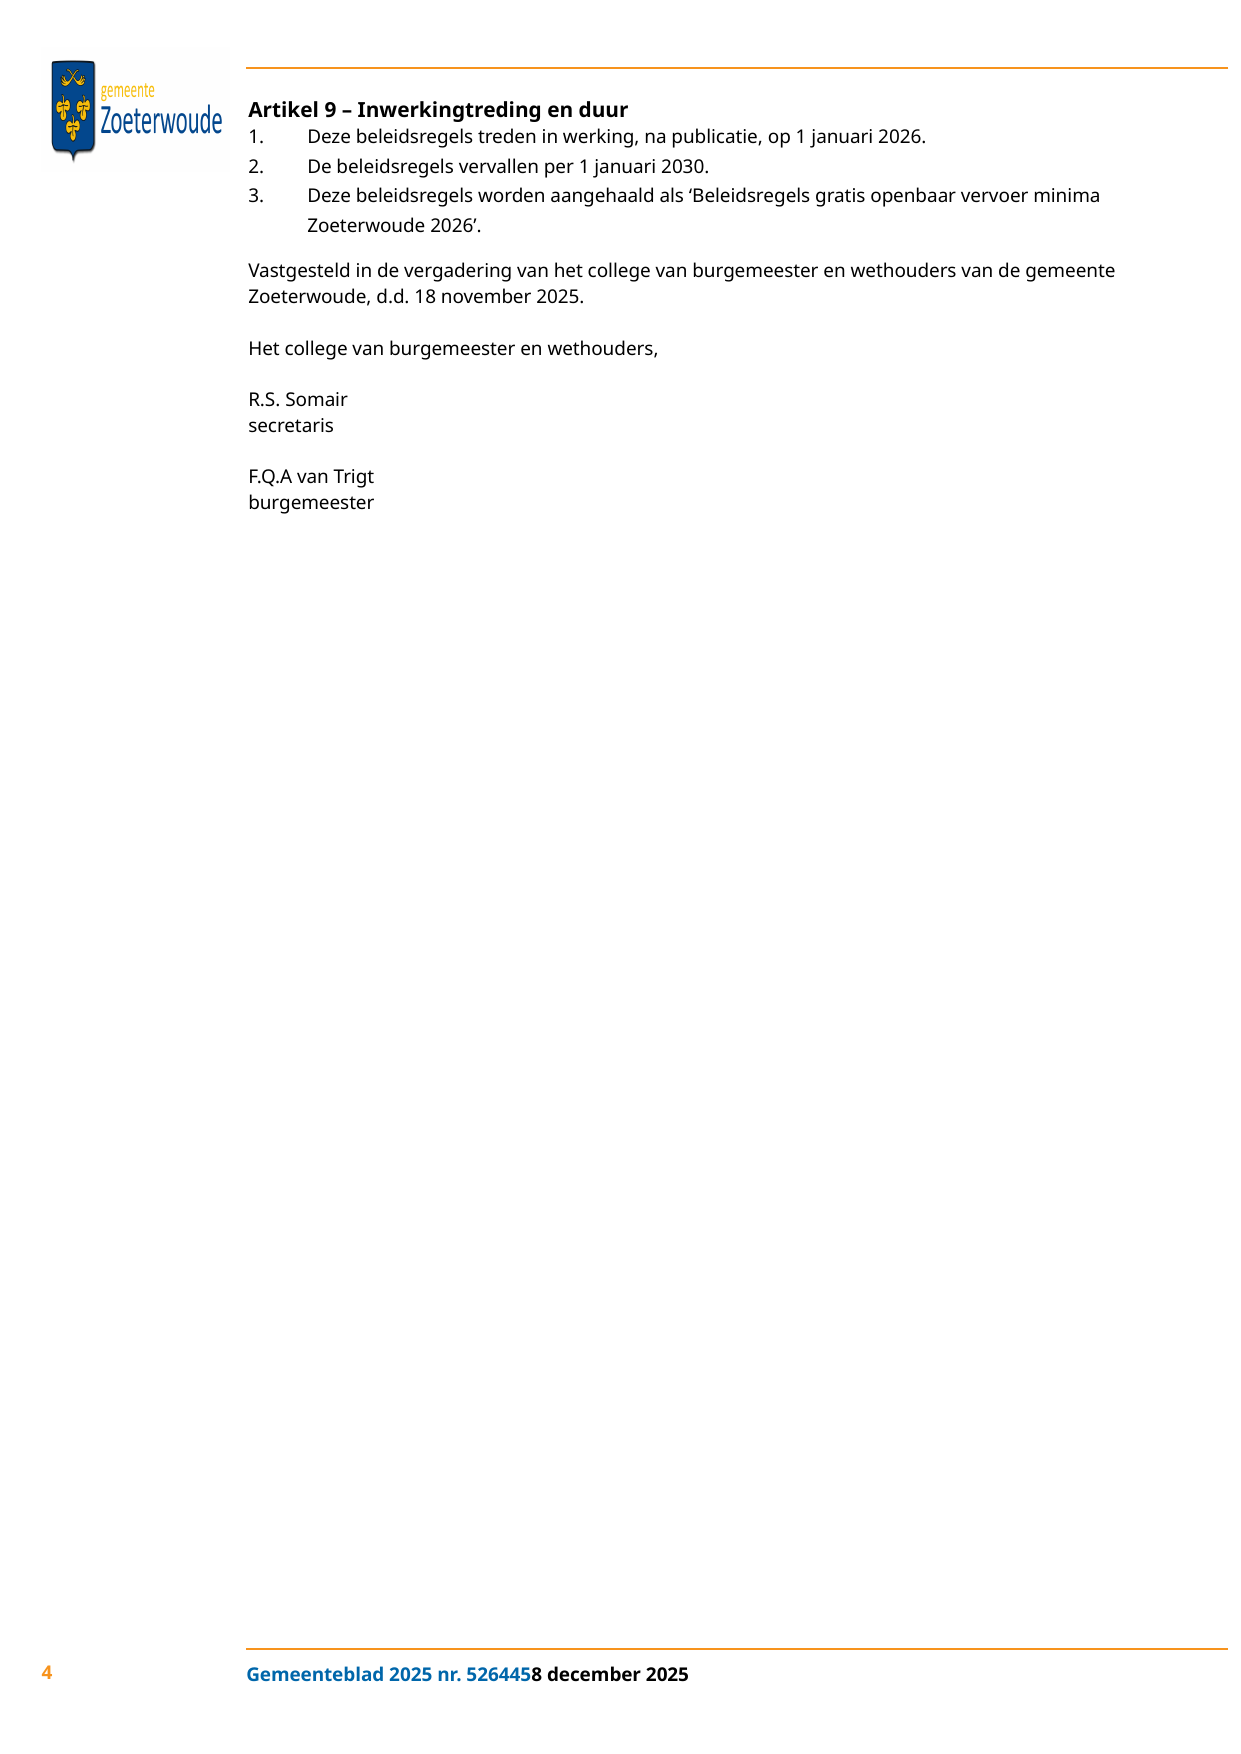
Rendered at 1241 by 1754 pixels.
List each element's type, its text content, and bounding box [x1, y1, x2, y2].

text R.S. Somair [248, 386, 1152, 412]
text F.Q.A van Trigt [248, 463, 1152, 489]
text Het college van burgemeester en wethouders, [248, 335, 1152, 361]
text Vastgesteld in de vergadering van het college van burgemeester en wethouders van de gemeente Zoeterwoude, d.d. 18 november 2025. [248, 258, 1152, 309]
list Deze beleidsregels treden in werking, na publicatie, op 1 januari 2026. [248, 123, 1152, 149]
picture [41, 47, 231, 172]
list De beleidsregels vervallen per 1 januari 2030. [248, 153, 1152, 178]
text secretaris [248, 412, 1152, 438]
list Deze beleidsregels worden aangehaald als ‘Beleidsregels gratis openbaar vervoer minima Zoeterwoude 2026’. [248, 182, 1152, 238]
text Artikel 9 – Inwerkingtreding en duur [248, 95, 1152, 123]
text burgemeester [248, 489, 1152, 515]
